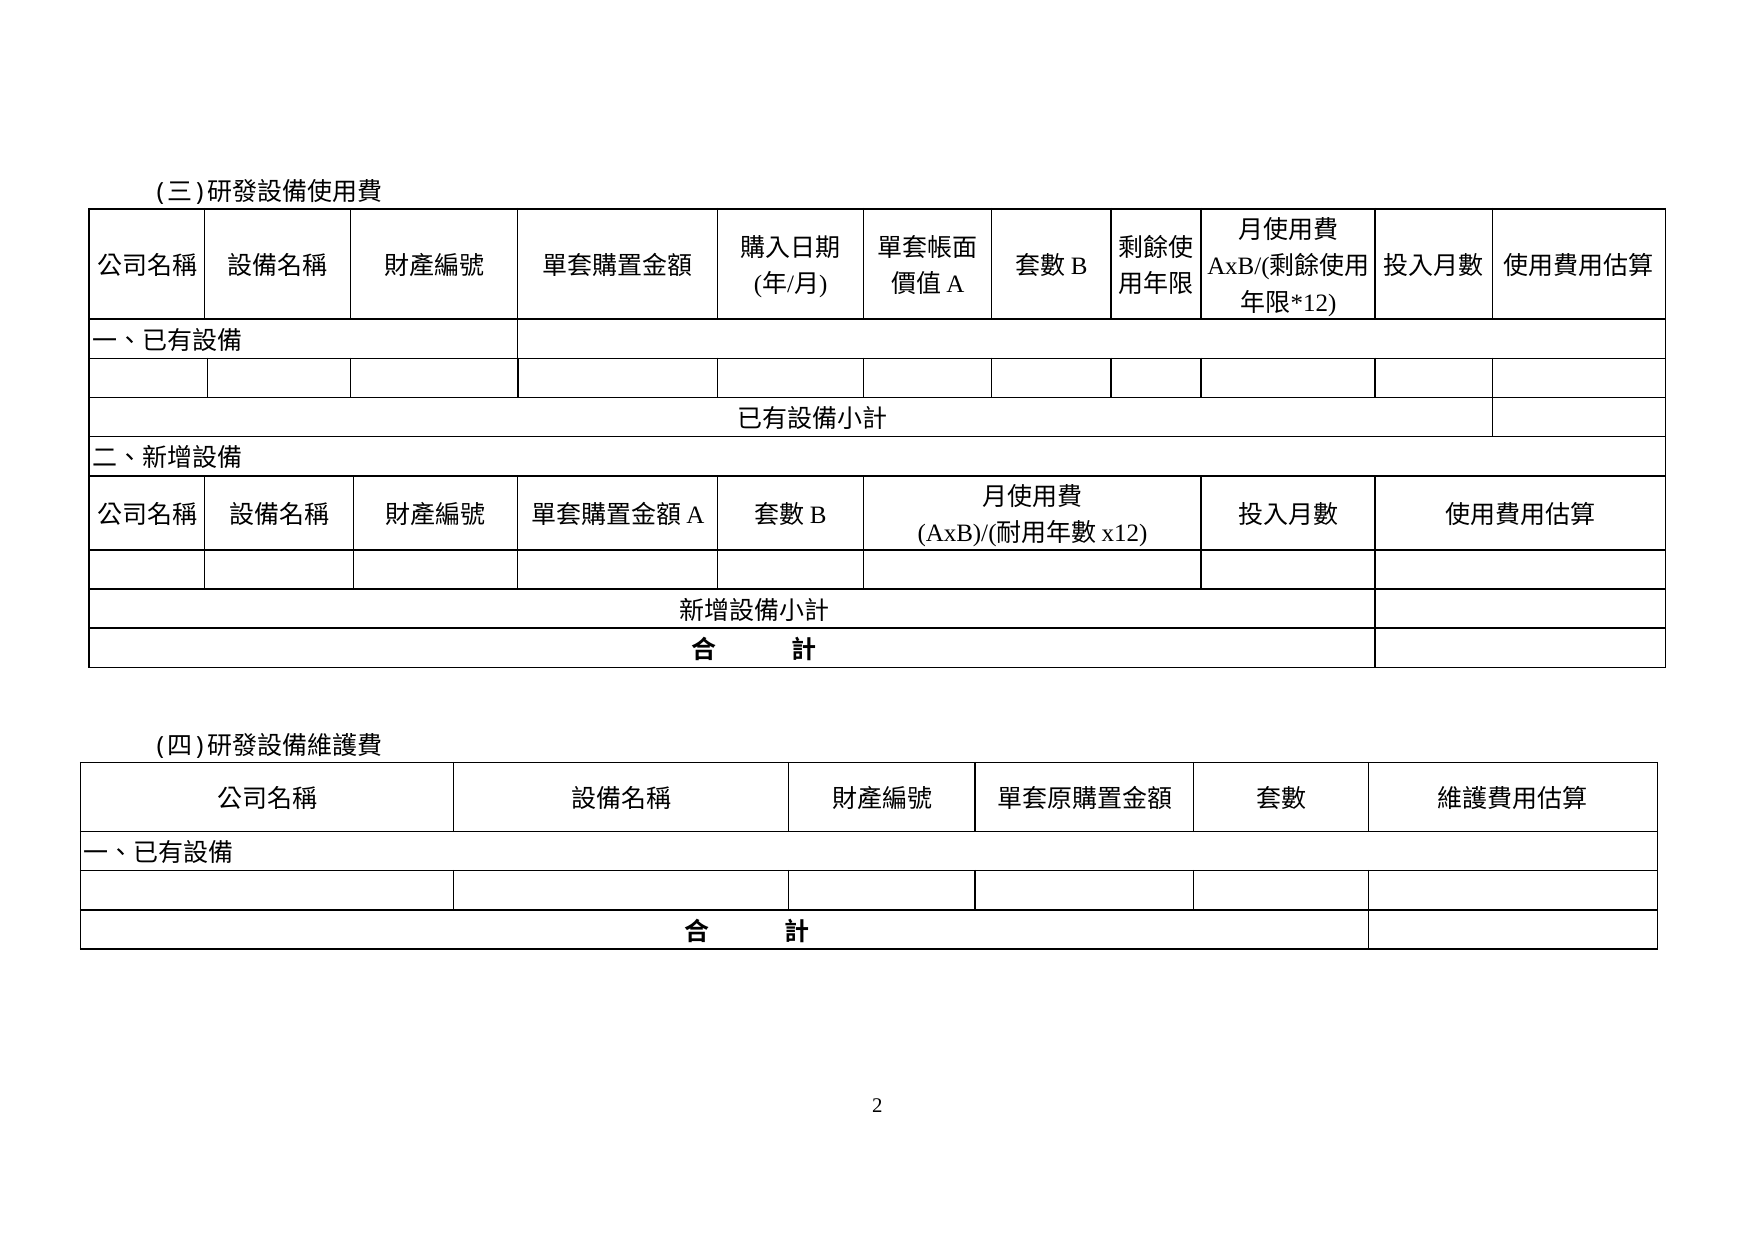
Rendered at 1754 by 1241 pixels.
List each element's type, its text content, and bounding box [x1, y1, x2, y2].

table_header 套數 [1194, 763, 1368, 831]
table_cell 設備名稱 [205, 477, 353, 549]
table_cell 公司名稱 [90, 477, 204, 549]
table_header 設備名稱 [205, 210, 350, 318]
table_cell 合 計 [81, 911, 1368, 948]
table_cell [205, 551, 353, 588]
table_header 公司名稱 [90, 210, 204, 318]
table_header 單套帳面價值A [864, 210, 991, 318]
table_cell 合 計 [90, 629, 1374, 666]
table_cell [1376, 551, 1665, 588]
table_cell [354, 551, 517, 588]
table_header 投入月數 [1376, 210, 1492, 318]
table_cell 月使用費 (AxB)/(耐用年數x12) [864, 477, 1200, 549]
table_header 月使用費 AxB/(剩餘使用年限*12) [1202, 210, 1374, 318]
table_header 財產編號 [351, 210, 517, 318]
table_cell [208, 359, 350, 397]
table_header 設備名稱 [454, 763, 788, 831]
table_header 單套原購置金額 [976, 763, 1193, 831]
table_cell 套數B [718, 477, 863, 549]
table_cell 投入月數 [1202, 477, 1374, 549]
table_cell [864, 551, 1200, 588]
table_cell [81, 871, 453, 909]
table_cell [351, 359, 517, 397]
table_cell 一、已有設備 [81, 832, 1657, 870]
table_header 套數B [992, 210, 1110, 318]
table_cell [519, 359, 717, 397]
table_cell 單套購置金額A [518, 477, 717, 549]
text (四)研發設備維護費 [152, 726, 1665, 762]
table_cell [1493, 359, 1665, 397]
table_cell 新增設備小計 [90, 590, 1374, 627]
table_cell [976, 871, 1193, 909]
table_cell [518, 320, 1665, 357]
table_cell 已有設備小計 [90, 398, 1492, 436]
table_cell [1202, 551, 1374, 588]
table_cell [454, 871, 788, 909]
table_cell 財產編號 [354, 477, 517, 549]
table_cell [1369, 871, 1657, 909]
table_cell [1369, 911, 1657, 948]
table_cell [518, 551, 717, 588]
table_header 使用費用估算 [1493, 210, 1665, 318]
table_cell [1112, 359, 1200, 397]
table_cell [864, 359, 991, 397]
table_cell [1376, 590, 1665, 627]
table_cell [718, 359, 863, 397]
table_cell [718, 551, 863, 588]
table_cell 使用費用估算 [1376, 477, 1665, 549]
table_header 財產編號 [789, 763, 974, 831]
table_header 剩餘使用年限 [1112, 210, 1200, 318]
table_header 單套購置金額 [518, 210, 717, 318]
table_cell [90, 359, 207, 397]
table_cell [789, 871, 974, 909]
table_cell [1194, 871, 1368, 909]
table_header 公司名稱 [81, 763, 453, 831]
table_header 購入日期 (年/月) [718, 210, 863, 318]
table_cell [1202, 359, 1374, 397]
table_cell [1493, 398, 1665, 436]
table_cell 二、新增設備 [90, 437, 1665, 475]
text (三)研發設備使用費 [152, 172, 1665, 208]
table_cell [1376, 629, 1665, 666]
table_cell [992, 359, 1110, 397]
table_cell [1376, 359, 1492, 397]
table_header 維護費用估算 [1369, 763, 1657, 831]
table_cell 一、已有設備 [90, 320, 517, 357]
table_cell [90, 551, 204, 588]
